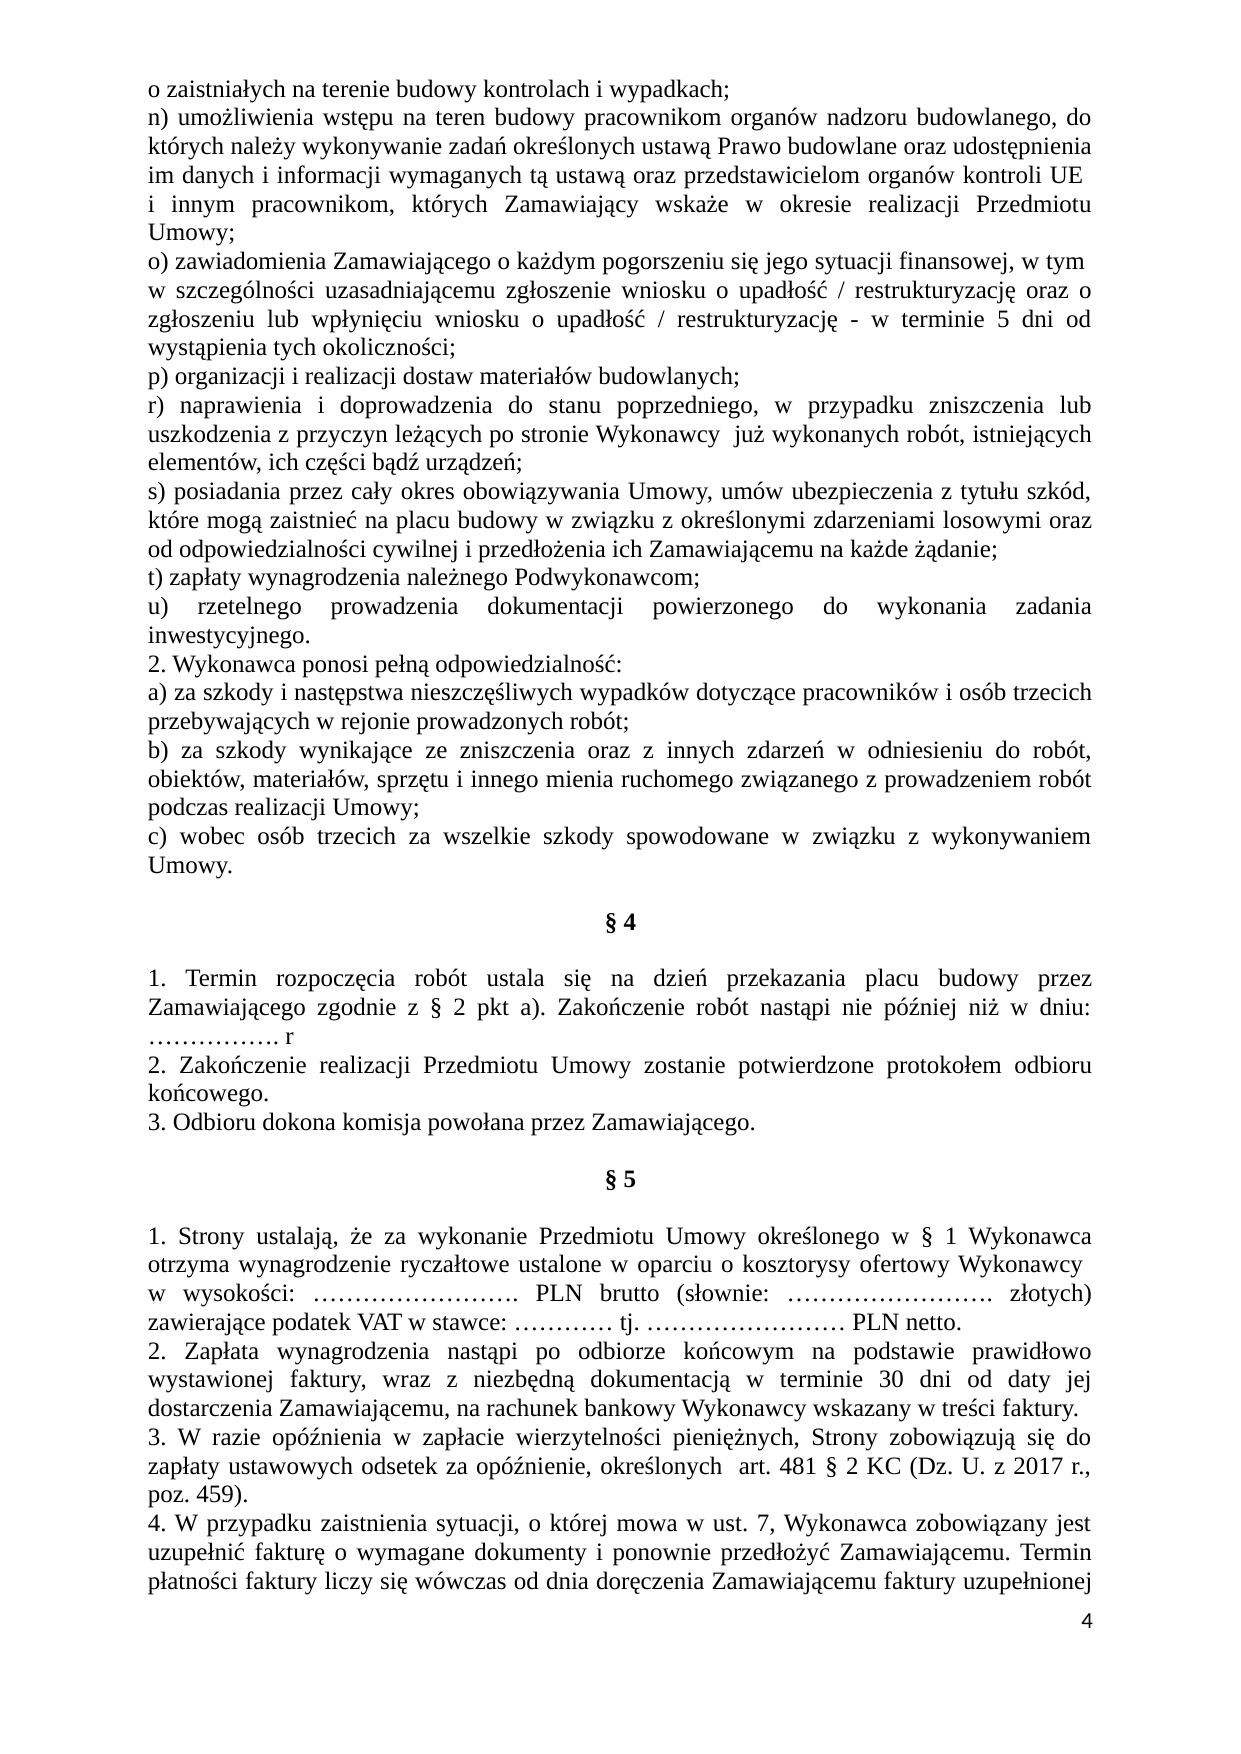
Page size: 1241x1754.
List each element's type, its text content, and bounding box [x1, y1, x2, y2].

text b) za szkody wynikające ze zniszczenia oraz z innych zdarzeń w odniesieniu do robót, obiektów, materiałów, sprzętu i innego mienia ruchomego związanego z prowadzeniem robót podczas realizacji Umowy; [148, 735, 1093, 821]
text u) rzetelnego prowadzenia dokumentacji powierzonego do wykonania zadania inwestycyjnego. [148, 591, 1093, 649]
text 1. Termin rozpoczęcia robót ustala się na dzień przekazania placu budowy przez Zamawiającego zgodnie z § 2 pkt a). Zakończenie robót nastąpi nie później niż w dniu: ……………. r [148, 963, 1093, 1050]
text § 5 [148, 1164, 1093, 1193]
text 1. Strony ustalają, że za wykonanie Przedmiotu Umowy określonego w § 1 Wykonawca otrzyma wynagrodzenie ryczałtowe ustalone w oparciu o kosztorysy ofertowy Wykonawcy w wysokości: ……………………. PLN brutto (słownie: ……………………. złotych) zawierające podatek VAT w stawce: ………… tj. …………………… PLN netto. [148, 1221, 1093, 1336]
text § 4 [148, 907, 1093, 936]
text 3. W razie opóźnienia w zapłacie wierzytelności pieniężnych, Strony zobowiązują się do zapłaty ustawowych odsetek za opóźnienie, określonych art. 481 § 2 KC (Dz. U. z 2017 r., poz. 459). [148, 1422, 1093, 1508]
text r) naprawienia i doprowadzenia do stanu poprzedniego, w przypadku zniszczenia lub uszkodzenia z przyczyn leżących po stronie Wykonawcy już wykonanych robót, istniejących elementów, ich części bądź urządzeń; [148, 390, 1093, 476]
text n) umożliwienia wstępu na teren budowy pracownikom organów nadzoru budowlanego, do których należy wykonywanie zadań określonych ustawą Prawo budowlane oraz udostępnienia im danych i informacji wymaganych tą ustawą oraz przedstawicielom organów kontroli UE i innym pracownikom, których Zamawiający wskaże w okresie realizacji Przedmiotu Umowy; [148, 102, 1093, 246]
text p) organizacji i realizacji dostaw materiałów budowlanych; [148, 361, 1093, 390]
text a) za szkody i następstwa nieszczęśliwych wypadków dotyczące pracowników i osób trzecich przebywających w rejonie prowadzonych robót; [148, 677, 1093, 735]
text 2. Wykonawca ponosi pełną odpowiedzialność: [148, 649, 1093, 677]
text 2. Zapłata wynagrodzenia nastąpi po odbiorze końcowym na podstawie prawidłowo wystawionej faktury, wraz z niezbędną dokumentacją w terminie 30 dni od daty jej dostarczenia Zamawiającemu, na rachunek bankowy Wykonawcy wskazany w treści faktury. [148, 1336, 1093, 1422]
text c) wobec osób trzecich za wszelkie szkody spowodowane w związku z wykonywaniem Umowy. [148, 821, 1093, 879]
text o zaistniałych na terenie budowy kontrolach i wypadkach; [148, 74, 1093, 102]
text o) zawiadomienia Zamawiającego o każdym pogorszeniu się jego sytuacji finansowej, w tym w szczególności uzasadniającemu zgłoszenie wniosku o upadłość / restrukturyzację oraz o zgłoszeniu lub wpłynięciu wniosku o upadłość / restrukturyzację - w terminie 5 dni od wystąpienia tych okoliczności; [148, 246, 1093, 361]
text t) zapłaty wynagrodzenia należnego Podwykonawcom; [148, 562, 1093, 591]
text 2. Zakończenie realizacji Przedmiotu Umowy zostanie potwierdzone protokołem odbioru końcowego. [148, 1050, 1093, 1107]
text 4. W przypadku zaistnienia sytuacji, o której mowa w ust. 7, Wykonawca zobowiązany jest uzupełnić fakturę o wymagane dokumenty i ponownie przedłożyć Zamawiającemu. Termin płatności faktury liczy się wówczas od dnia doręczenia Zamawiającemu faktury uzupełnionej [148, 1508, 1093, 1594]
text 3. Odbioru dokona komisja powołana przez Zamawiającego. [148, 1107, 1093, 1136]
text s) posiadania przez cały okres obowiązywania Umowy, umów ubezpieczenia z tytułu szkód, które mogą zaistnieć na placu budowy w związku z określonymi zdarzeniami losowymi oraz od odpowiedzialności cywilnej i przedłożenia ich Zamawiającemu na każde żądanie; [148, 476, 1093, 562]
